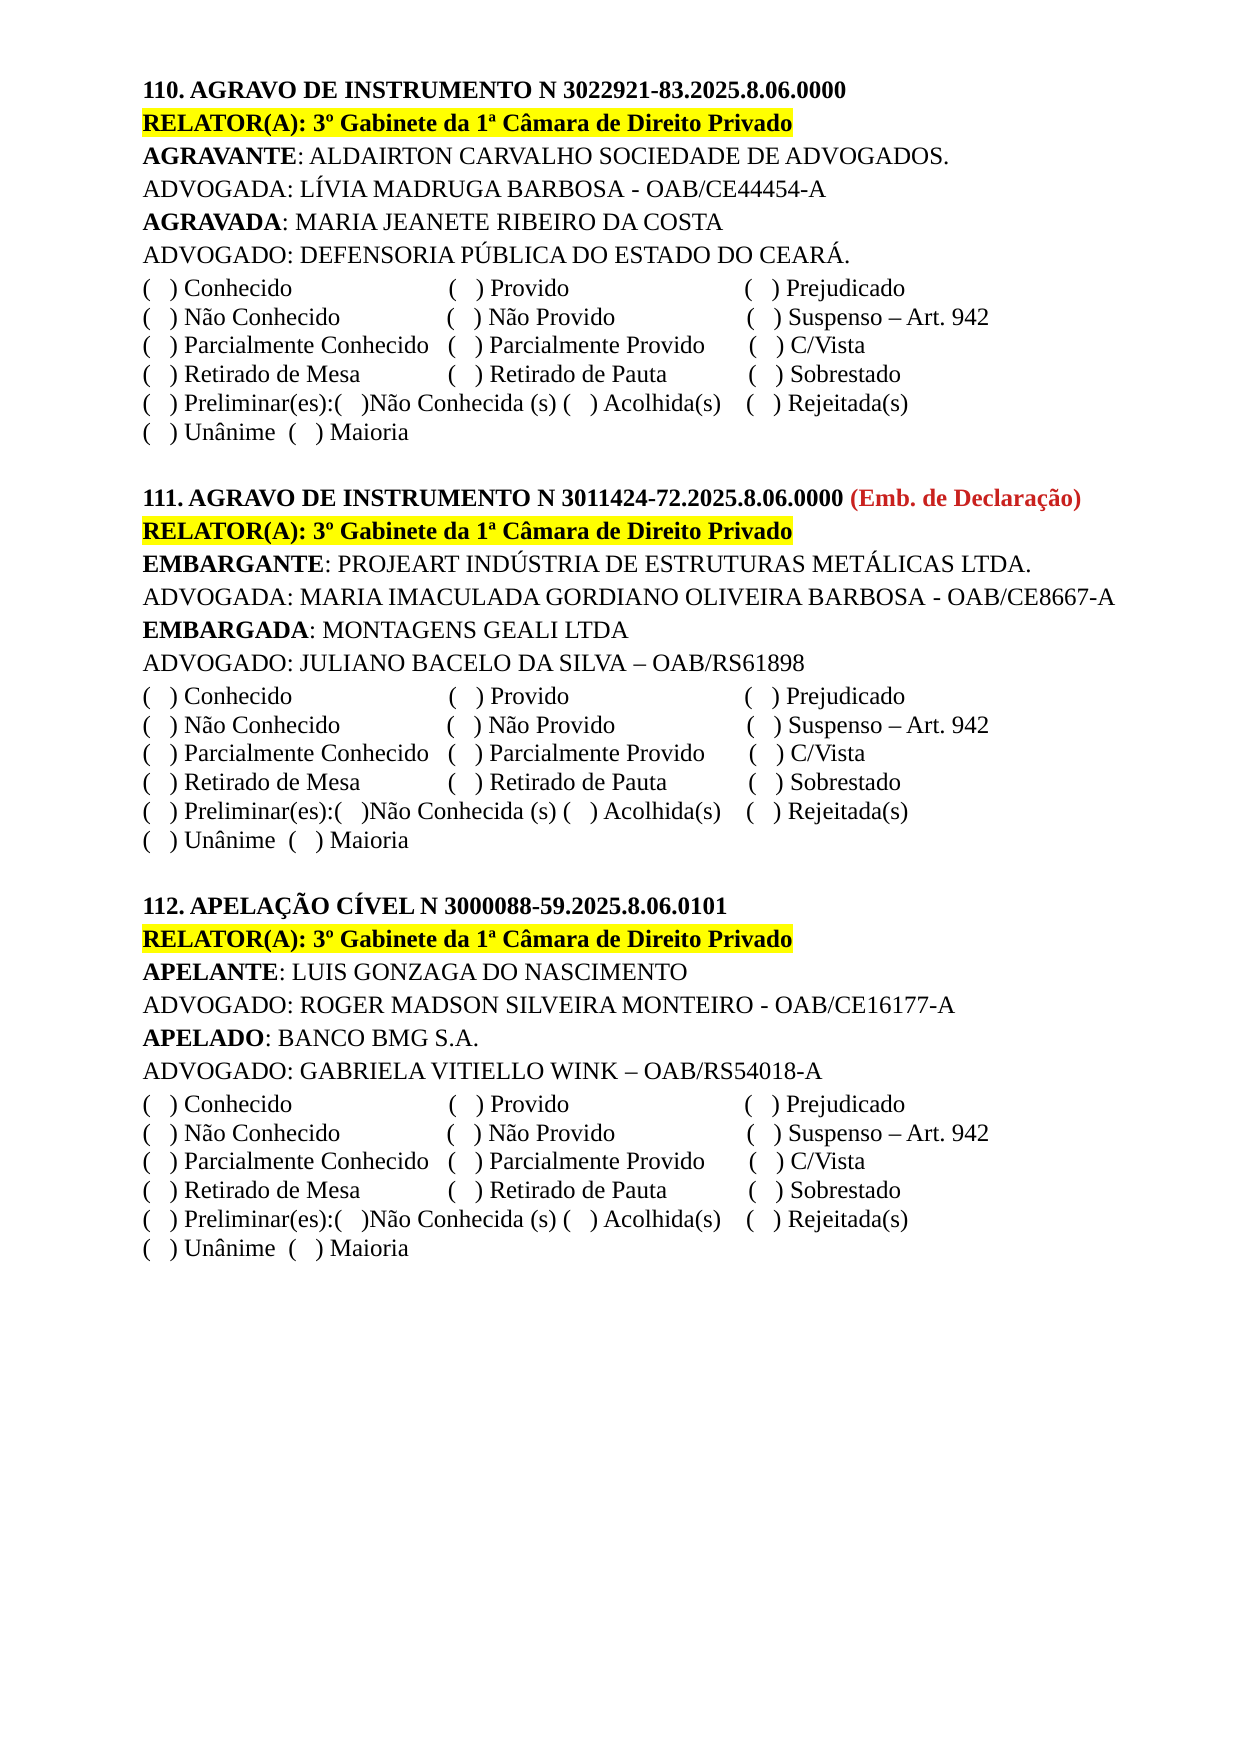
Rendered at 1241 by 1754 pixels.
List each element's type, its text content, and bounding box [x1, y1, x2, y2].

text ( ) Conhecido ( ) Provido ( ) Prejudicado [142, 681, 1141, 710]
text ( ) Conhecido ( ) Provido ( ) Prejudicado [142, 1089, 1141, 1118]
text ADVOGADO: DEFENSORIA PÚBLICA DO ESTADO DO CEARÁ. [142, 240, 1141, 269]
text ( ) Conhecido ( ) Provido ( ) Prejudicado [142, 273, 1141, 302]
text ( ) Parcialmente Conhecido ( ) Parcialmente Provido ( ) C/Vista [142, 331, 1158, 359]
text ( ) Parcialmente Conhecido ( ) Parcialmente Provido ( ) C/Vista [142, 738, 1158, 767]
text ( ) Preliminar(es):( )Não Conhecida (s) ( ) Acolhida(s) ( ) Rejeitada(s) [142, 796, 1158, 825]
text ( ) Não Conhecido ( ) Não Provido ( ) Suspenso – Art. 942 [142, 1118, 1158, 1146]
text ( ) Preliminar(es):( )Não Conhecida (s) ( ) Acolhida(s) ( ) Rejeitada(s) [142, 1204, 1158, 1233]
text ( ) Retirado de Mesa ( ) Retirado de Pauta ( ) Sobrestado [142, 1175, 1158, 1204]
text ( ) Retirado de Mesa ( ) Retirado de Pauta ( ) Sobrestado [142, 767, 1158, 796]
text ( ) Unânime ( ) Maioria [142, 1233, 1141, 1327]
text ( ) Não Conhecido ( ) Não Provido ( ) Suspenso – Art. 942 [142, 302, 1158, 331]
text ( ) Preliminar(es):( )Não Conhecida (s) ( ) Acolhida(s) ( ) Rejeitada(s) [142, 388, 1158, 417]
text ( ) Unânime ( ) Maioria 112. APELAÇÃO CÍVEL N 3000088-59.2025.8.06.0101 RELATOR(A): 3º Gabinete da 1ª Câmara de Direito Privado APELANTE: LUIS GONZAGA DO NASCIMENTO ADVOGADO: ROGER MADSON SILVEIRA MONTEIRO - OAB/CE16177-A APELADO: BANCO BMG S.A. ADVOGADO: GABRIELA VITIELLO WINK – OAB/RS54018-A [142, 825, 1141, 1085]
text ( ) Unânime ( ) Maioria 111. AGRAVO DE INSTRUMENTO N 3011424-72.2025.8.06.0000 (Emb. de Declaração) RELATOR(A): 3º Gabinete da 1ª Câmara de Direito Privado EMBARGANTE: PROJEART INDÚSTRIA DE ESTRUTURAS METÁLICAS LTDA. ADVOGADA: MARIA IMACULADA GORDIANO OLIVEIRA BARBOSA - OAB/CE8667-A EMBARGADA: MONTAGENS GEALI LTDA ADVOGADO: JULIANO BACELO DA SILVA – OAB/RS61898 [142, 417, 1141, 677]
text ( ) Parcialmente Conhecido ( ) Parcialmente Provido ( ) C/Vista [142, 1146, 1158, 1175]
text ( ) Retirado de Mesa ( ) Retirado de Pauta ( ) Sobrestado [142, 359, 1158, 388]
text 110. AGRAVO DE INSTRUMENTO N 3022921-83.2025.8.06.0000 RELATOR(A): 3º Gabinete da 1ª Câmara de Direito Privado AGRAVANTE: ALDAIRTON CARVALHO SOCIEDADE DE ADVOGADOS. ADVOGADA: LÍVIA MADRUGA BARBOSA - OAB/CE44454-A AGRAVADA: MARIA JEANETE RIBEIRO DA COSTA [142, 75, 1141, 236]
text ( ) Não Conhecido ( ) Não Provido ( ) Suspenso – Art. 942 [142, 710, 1158, 738]
